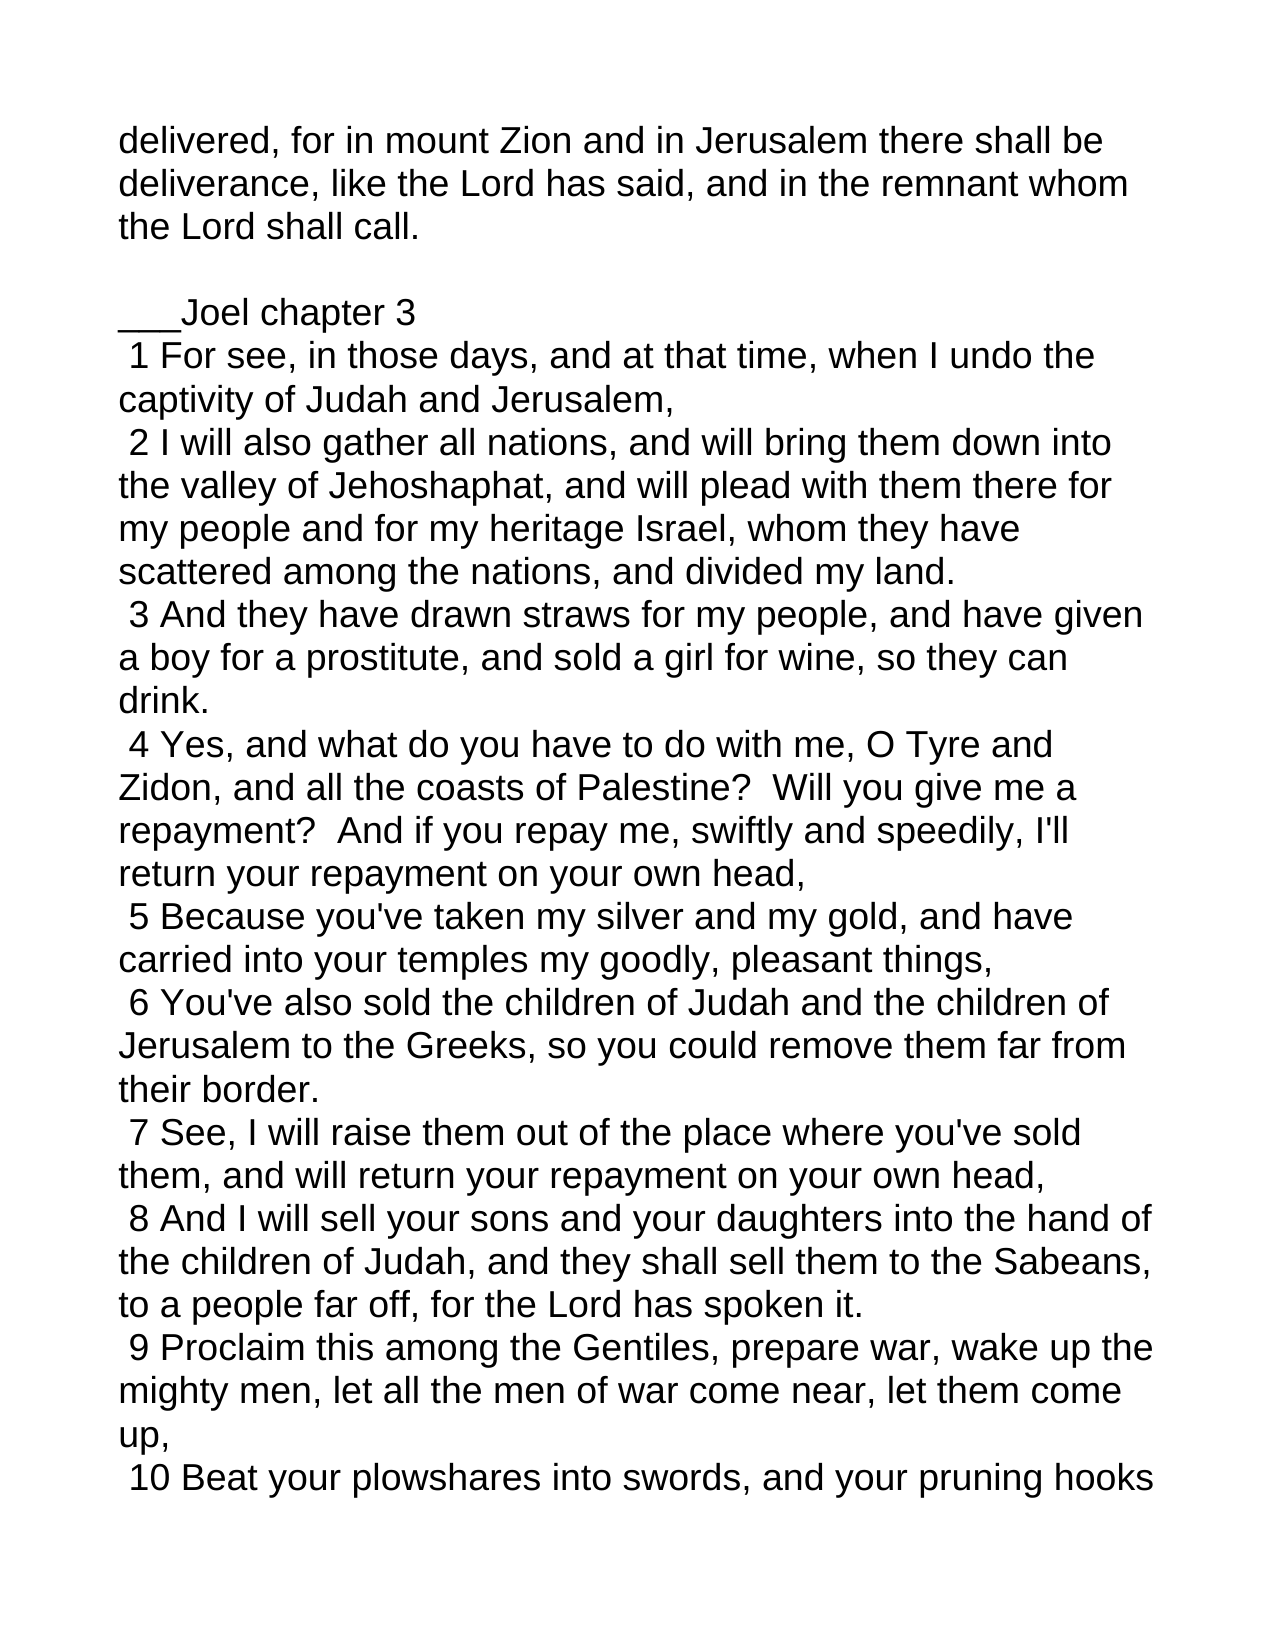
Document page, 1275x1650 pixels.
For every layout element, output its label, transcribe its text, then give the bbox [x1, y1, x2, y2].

text delivered, for in mount Zion and in Jerusalem there shall be deliverance, like the Lord has said, and in the remnant whom the Lord shall call. [118, 118, 1157, 247]
text 9 Proclaim this among the Gentiles, prepare war, wake up the mighty men, let all the men of war come near, let them come up, [118, 1326, 1157, 1455]
text 4 Yes, and what do you have to do with me, O Tyre and Zidon, and all the coasts of Palestine? Will you give me a repayment? And if you repay me, swiftly and speedily, I'll return your repayment on your own head, [118, 722, 1157, 894]
text 5 Because you've taken my silver and my gold, and have carried into your temples my goodly, pleasant things, [118, 894, 1157, 981]
text 2 I will also gather all nations, and will bring them down into the valley of Jehoshaphat, and will plead with them there for my people and for my heritage Israel, whom they have scattered among the nations, and divided my land. [118, 420, 1157, 592]
text 10 Beat your plowshares into swords, and your pruning hooks [118, 1455, 1157, 1498]
text 3 And they have drawn straws for my people, and have given a boy for a prostitute, and sold a girl for wine, so they can drink. [118, 592, 1157, 722]
text 6 You've also sold the children of Judah and the children of Jerusalem to the Greeks, so you could remove them far from their border. [118, 981, 1157, 1110]
text 7 See, I will raise them out of the place where you've sold them, and will return your repayment on your own head, [118, 1110, 1157, 1196]
text 8 And I will sell your sons and your daughters into the hand of the children of Judah, and they shall sell them to the Sabeans, to a people far off, for the Lord has spoken it. [118, 1196, 1157, 1326]
text ___Joel chapter 3 [118, 291, 1157, 334]
text 1 For see, in those days, and at that time, when I undo the captivity of Judah and Jerusalem, [118, 334, 1157, 420]
